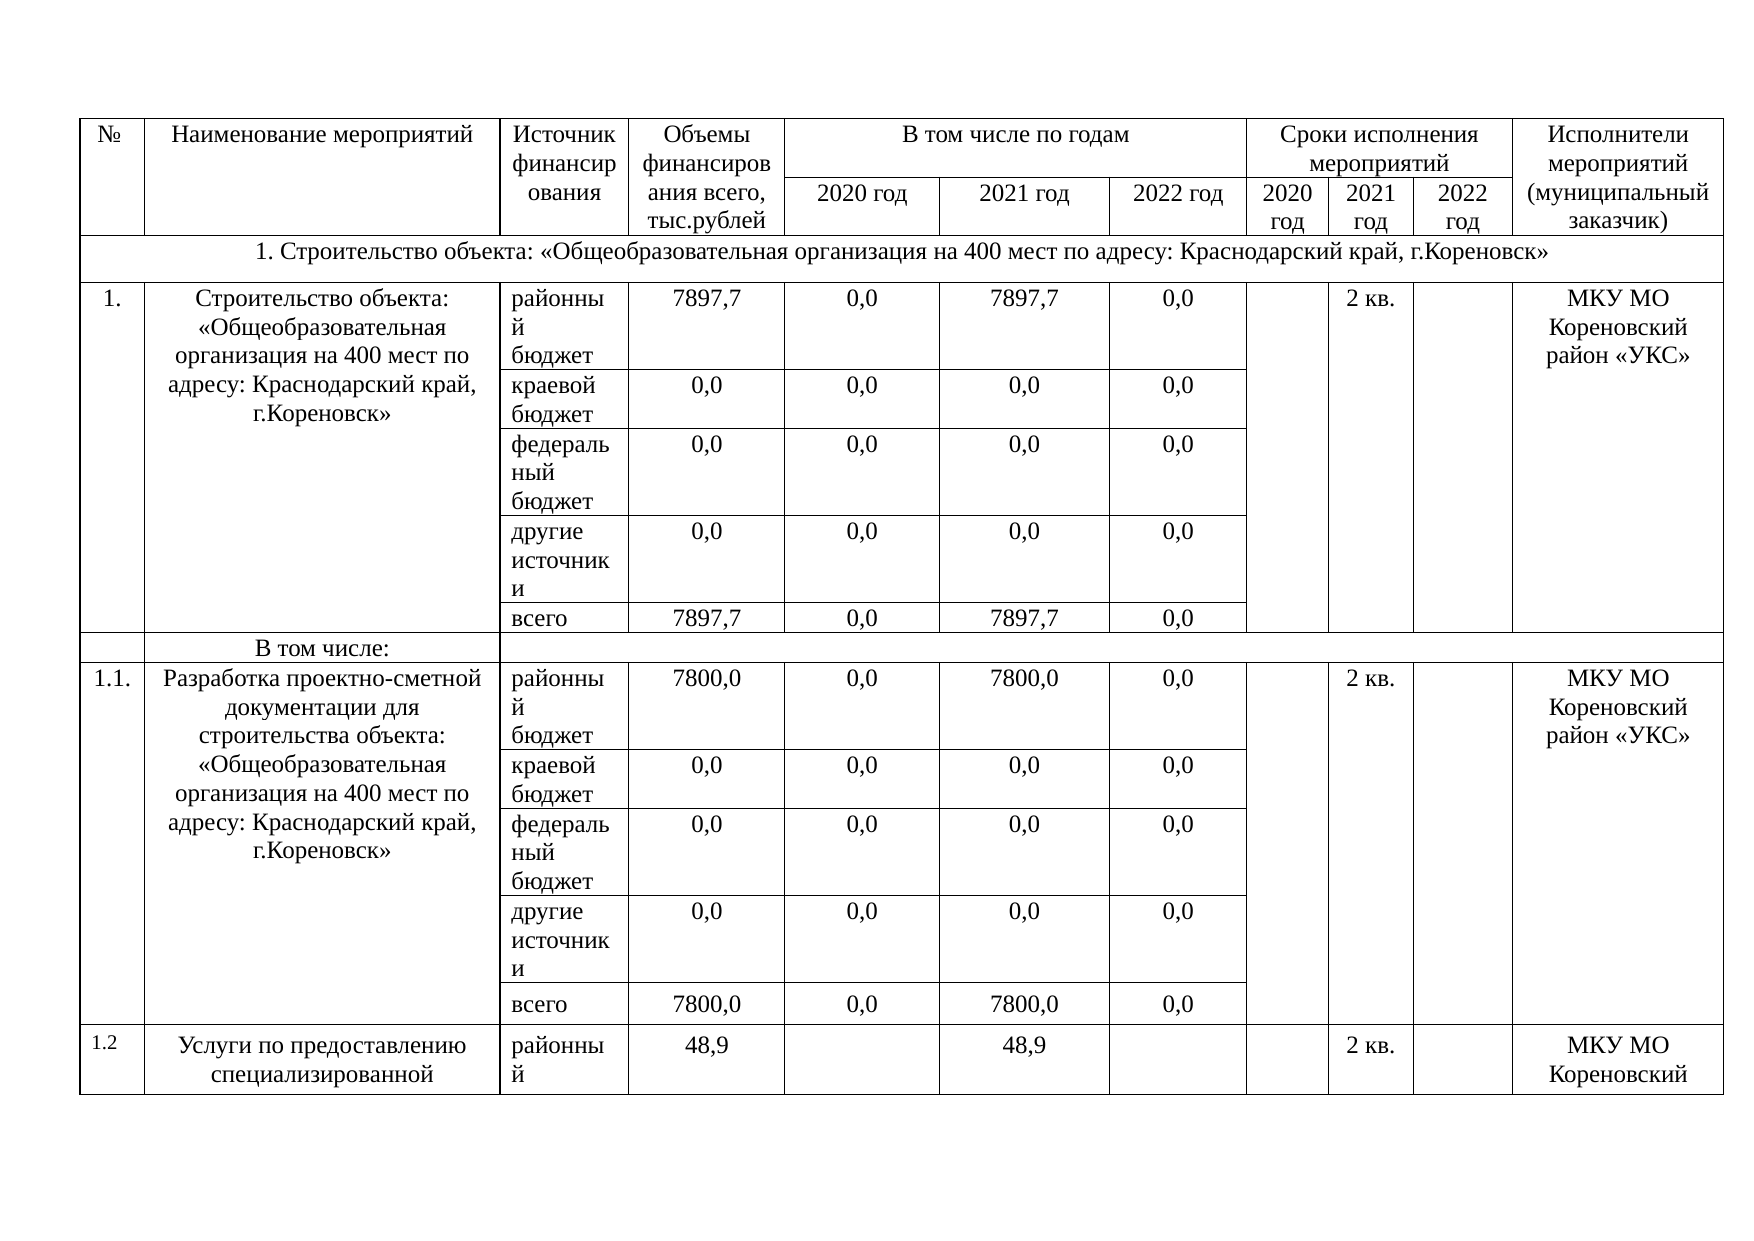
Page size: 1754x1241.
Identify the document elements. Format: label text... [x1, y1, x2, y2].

table_cell федеральный бюджет [501, 429, 628, 515]
table_header Источник финансирования [501, 119, 628, 235]
table_cell 0,0 [1110, 750, 1246, 808]
table_cell Услуги по предоставлению специализированной [145, 1025, 499, 1093]
table_cell МКУ МО Кореновский район «УКС» [1513, 663, 1723, 1023]
table_cell 1. Строительство объекта: «Общеобразовательная организация на 400 мест по адресу: Краснодарский край, г.Кореновск» [81, 236, 1723, 282]
table_cell 0,0 [1110, 370, 1246, 428]
table_cell 0,0 [785, 370, 939, 428]
table_cell 0,0 [940, 750, 1109, 808]
table_cell 0,0 [785, 983, 939, 1023]
table_cell 0,0 [940, 516, 1109, 602]
table_cell [1247, 663, 1328, 1023]
table_cell 0,0 [785, 283, 939, 369]
table_cell районный [501, 1025, 628, 1093]
table_cell МКУ МО Кореновский район «УКС» [1513, 283, 1723, 632]
table_cell 2020 год [1247, 178, 1328, 235]
table_cell 2022 год [1414, 178, 1512, 235]
table_cell 2021 год [940, 178, 1109, 235]
table_cell 7800,0 [940, 983, 1109, 1023]
table_cell 2020 год [785, 178, 939, 235]
table_cell [1414, 1025, 1512, 1093]
table_cell [81, 633, 144, 662]
table_cell 0,0 [629, 809, 784, 895]
table_cell 48,9 [940, 1025, 1109, 1093]
table_header Исполнители мероприятий (муниципальный заказчик) [1513, 119, 1723, 235]
table_cell 0,0 [1110, 809, 1246, 895]
table_cell 1. [81, 283, 144, 632]
table_cell МКУ МО Кореновский [1513, 1025, 1723, 1093]
table_cell 0,0 [940, 896, 1109, 982]
table_cell 7897,7 [940, 603, 1109, 632]
table_cell 7800,0 [940, 663, 1109, 749]
table_cell 2 кв. [1329, 283, 1413, 632]
table_cell 0,0 [1110, 429, 1246, 515]
table_cell 1.2 [81, 1025, 144, 1093]
table_cell краевой бюджет [501, 750, 628, 808]
table_cell 2 кв. [1329, 663, 1413, 1023]
table_cell 2021 год [1329, 178, 1413, 235]
table_cell 7800,0 [629, 983, 784, 1023]
table_cell 2 кв. [1329, 1025, 1413, 1093]
table_header № [81, 119, 144, 235]
table_cell 0,0 [1110, 896, 1246, 982]
table_header Наименование мероприятий [145, 119, 499, 235]
table_cell [1414, 283, 1512, 632]
table_header В том числе по годам [785, 119, 1246, 177]
table_cell 0,0 [785, 429, 939, 515]
table_cell Разработка проектно-сметной документации для строительства объекта: «Общеобразовательная организация на 400 мест по адресу: Краснодарский край, г.Кореновск» [145, 663, 499, 1023]
table_cell 7800,0 [629, 663, 784, 749]
table_cell [785, 1025, 939, 1093]
table_cell другие источники [501, 896, 628, 982]
table_cell Строительство объекта: «Общеобразовательная организация на 400 мест по адресу: Краснодарский край, г.Кореновск» [145, 283, 499, 632]
table_cell другие источники [501, 516, 628, 602]
table_cell 48,9 [629, 1025, 784, 1093]
table_cell всего [501, 603, 628, 632]
table_cell 0,0 [629, 896, 784, 982]
table_cell 1.1. [81, 663, 144, 1023]
table_cell 0,0 [1110, 516, 1246, 602]
table_cell 0,0 [1110, 603, 1246, 632]
table_header Объемы финансирования всего, тыс.рублей [629, 119, 784, 235]
table_header Сроки исполнения мероприятий [1247, 119, 1512, 177]
table_cell [1247, 283, 1328, 632]
table_cell федеральный бюджет [501, 809, 628, 895]
table_cell 0,0 [785, 809, 939, 895]
table_cell 0,0 [629, 516, 784, 602]
table_cell [1247, 1025, 1328, 1093]
table_cell 0,0 [629, 370, 784, 428]
table_cell 0,0 [785, 663, 939, 749]
table_cell 7897,7 [940, 283, 1109, 369]
table_cell 7897,7 [629, 283, 784, 369]
table_cell 0,0 [785, 603, 939, 632]
table_cell 0,0 [629, 750, 784, 808]
table_cell 0,0 [785, 750, 939, 808]
table_cell районный бюджет [501, 283, 628, 369]
table_cell 0,0 [785, 516, 939, 602]
table_cell 0,0 [1110, 663, 1246, 749]
table_cell районный бюджет [501, 663, 628, 749]
table_cell [501, 633, 1723, 662]
table_cell 0,0 [940, 429, 1109, 515]
table_cell 0,0 [1110, 283, 1246, 369]
table_cell 2022 год [1110, 178, 1246, 235]
table_cell 0,0 [785, 896, 939, 982]
table_cell [1110, 1025, 1246, 1093]
table_cell краевой бюджет [501, 370, 628, 428]
table_cell всего [501, 983, 628, 1023]
table_cell 0,0 [1110, 983, 1246, 1023]
table_cell 0,0 [940, 370, 1109, 428]
table_cell [1414, 663, 1512, 1023]
table_cell 0,0 [940, 809, 1109, 895]
table_cell В том числе: [145, 633, 499, 662]
table_cell 0,0 [629, 429, 784, 515]
table_cell 7897,7 [629, 603, 784, 632]
